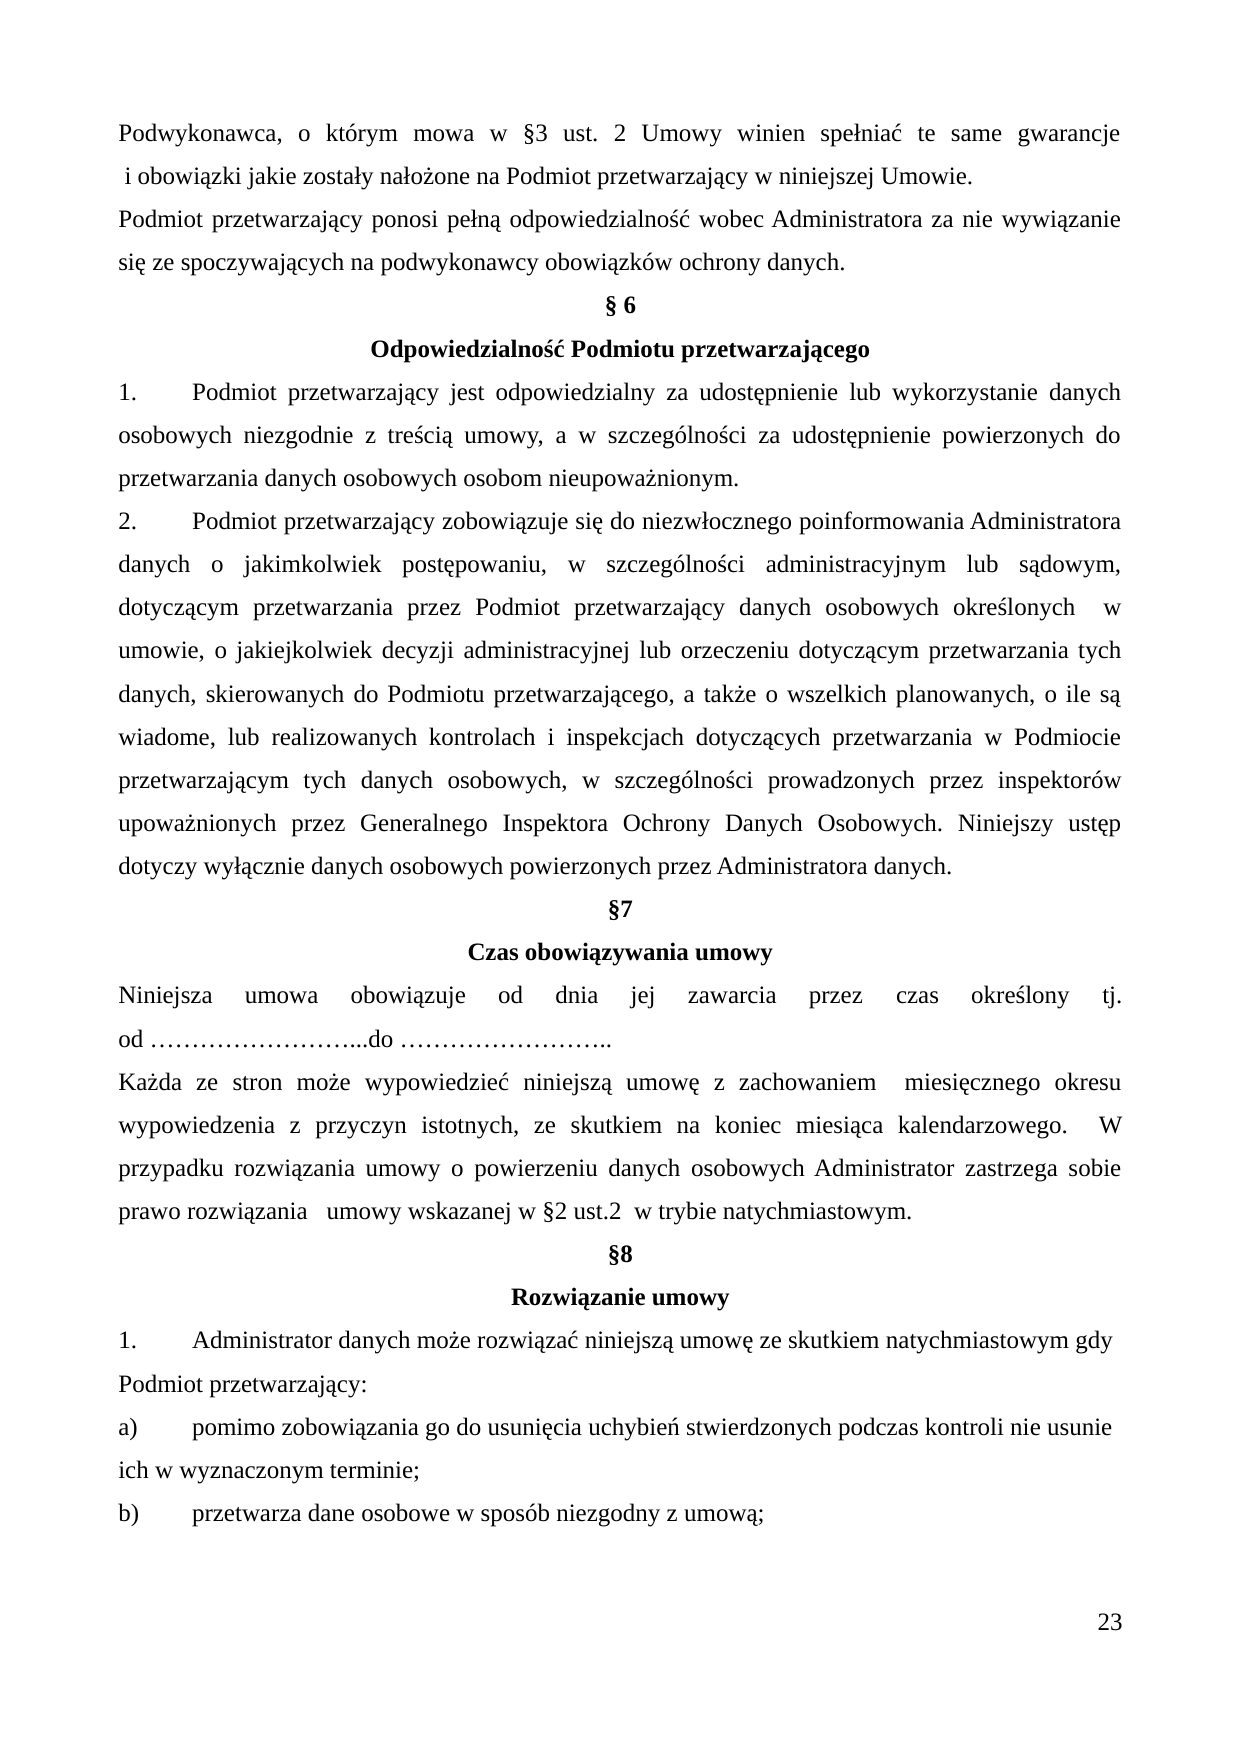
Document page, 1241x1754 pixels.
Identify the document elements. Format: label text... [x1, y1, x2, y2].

list Administrator danych może rozwiązać niniejszą umowę ze skutkiem natychmiastowym gdy Podmiot przetwarzający: [118, 1326, 1122, 1397]
text Odpowiedzialność Podmiotu przetwarzającego [118, 334, 1122, 362]
list Podmiot przetwarzający ponosi pełną odpowiedzialność wobec Administratora za nie wywiązanie się ze spoczywających na podwykonawcy obowiązków ochrony danych. [118, 204, 1122, 276]
list przetwarza dane osobowe w sposób niezgodny z umową; [118, 1498, 1122, 1527]
list pomimo zobowiązania go do usunięcia uchybień stwierdzonych podczas kontroli nie usunie ich w wyznaczonym terminie; [118, 1412, 1122, 1484]
text §7 [118, 894, 1122, 923]
list Podmiot przetwarzający zobowiązuje się do niezwłocznego poinformowania Administratora danych o jakimkolwiek postępowaniu, w szczególności administracyjnym lub sądowym, dotyczącym przetwarzania przez Podmiot przetwarzający danych osobowych określonych w umowie, o jakiejkolwiek decyzji administracyjnej lub orzeczeniu dotyczącym przetwarzania tych danych, skierowanych do Podmiotu przetwarzającego, a także o wszelkich planowanych, o ile są wiadome, lub realizowanych kontrolach i inspekcjach dotyczących przetwarzania w Podmiocie przetwarzającym tych danych osobowych, w szczególności prowadzonych przez inspektorów upoważnionych przez Generalnego Inspektora Ochrony Danych Osobowych. Niniejszy ustęp dotyczy wyłącznie danych osobowych powierzonych przez Administratora danych. [118, 506, 1122, 880]
text Czas obowiązywania umowy [118, 937, 1122, 966]
text § 6 [118, 291, 1122, 319]
list Każda ze stron może wypowiedzieć niniejszą umowę z zachowaniem miesięcznego okresu wypowiedzenia z przyczyn istotnych, ze skutkiem na koniec miesiąca kalendarzowego. W przypadku rozwiązania umowy o powierzeniu danych osobowych Administrator zastrzega sobie prawo rozwiązania umowy wskazanej w §2 ust.2 w trybie natychmiastowym. [118, 1067, 1122, 1225]
list Podmiot przetwarzający jest odpowiedzialny za udostępnienie lub wykorzystanie danych osobowych niezgodnie z treścią umowy, a w szczególności za udostępnienie powierzonych do przetwarzania danych osobowych osobom nieupoważnionym. [118, 377, 1122, 492]
text §8 [118, 1239, 1122, 1268]
list Niniejsza umowa obowiązuje od dnia jej zawarcia przez czas określony tj. od ……………………...do …………………….. [118, 981, 1122, 1052]
text Rozwiązanie umowy [118, 1282, 1122, 1311]
list Podwykonawca, o którym mowa w §3 ust. 2 Umowy winien spełniać te same gwarancje i obowiązki jakie zostały nałożone na Podmiot przetwarzający w niniejszej Umowie. [118, 118, 1122, 190]
